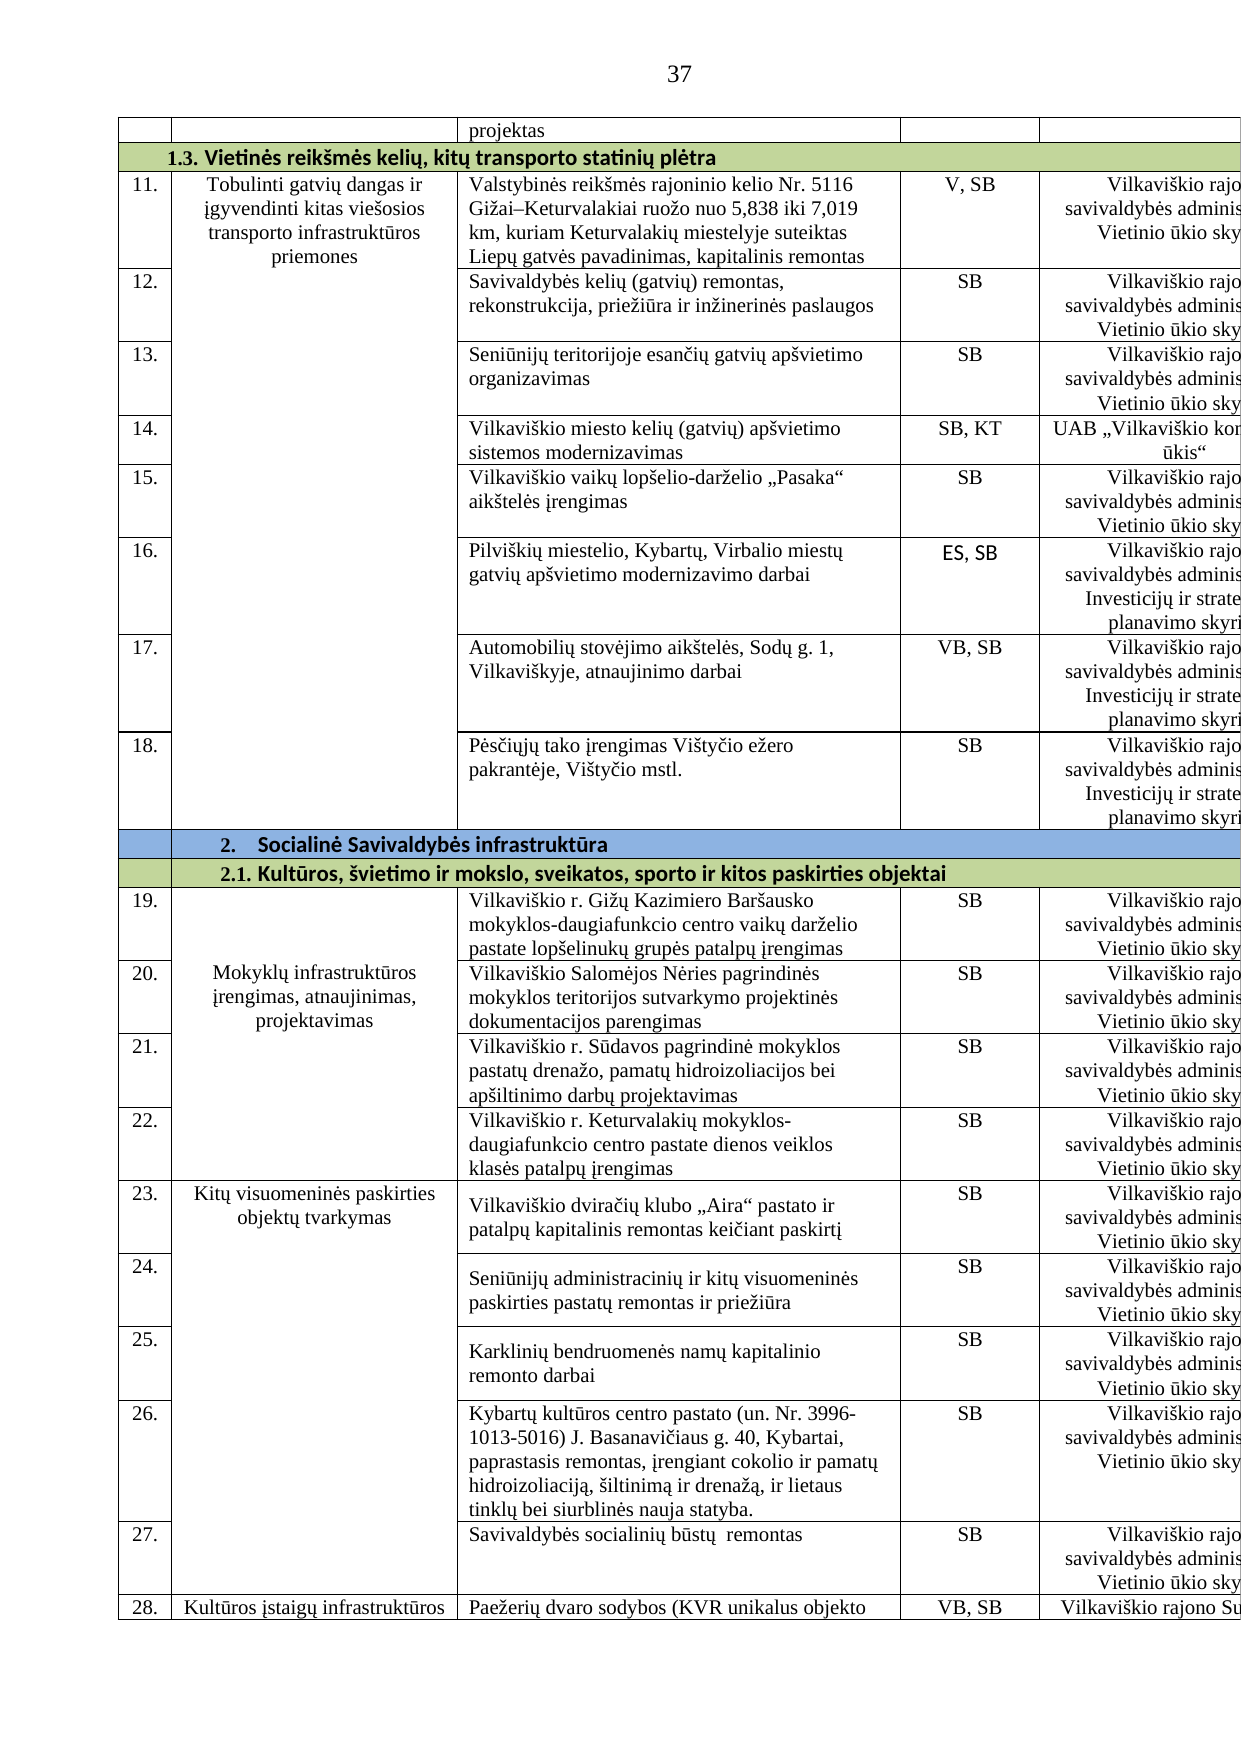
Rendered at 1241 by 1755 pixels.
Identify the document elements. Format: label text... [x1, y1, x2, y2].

table_cell SB [901, 269, 1039, 341]
table_cell [172, 118, 457, 142]
table_cell Vilkaviškio rajono savivaldybės administracijos Vietinio ūkio skyrius [1040, 269, 1240, 341]
table_cell VB, SB [901, 1595, 1039, 1619]
table_cell Seniūnijų administracinių ir kitų visuomeninės paskirties pastatų remontas ir priežiūra [458, 1254, 900, 1326]
table_cell Vilkaviškio rajono savivaldybės administracijos Vietinio ūkio skyrius [1040, 1181, 1240, 1253]
table_cell 28. [119, 1595, 171, 1619]
table_cell UAB „Vilkaviškio vandenys“ [1040, 118, 1240, 142]
table_cell 18. [119, 733, 171, 829]
table_cell Vilkaviškio rajono savivaldybės administracijos Vietinio ūkio skyrius [1040, 961, 1240, 1033]
table_cell Vilkaviškio rajono savivaldybės administracijos Vietinio ūkio skyrius [1040, 465, 1240, 537]
table_cell Savivaldybės socialinių būstų remontas [458, 1522, 900, 1594]
table_cell Seniūnijų teritorijoje esančių gatvių apšvietimo organizavimas [458, 342, 900, 414]
table_cell 21. [119, 1034, 171, 1107]
table_cell 2. Socialinė Savivaldybės infrastruktūra [172, 830, 1240, 858]
table_cell Vilkaviškio r. Sūdavos pagrindinė mokyklos pastatų drenažo, pamatų hidroizoliacijos bei apšiltinimo darbų projektavimas [458, 1034, 900, 1107]
table_cell Vilkaviškio rajono savivaldybės administracijos Investicijų ir strateginio planavimo skyrius [1040, 733, 1240, 829]
table_cell Vilkaviškio rajono savivaldybės administracijos Investicijų ir strateginio planavimo skyrius [1040, 635, 1240, 731]
table_cell ES, SB [901, 538, 1039, 634]
table_cell Kybartų kultūros centro pastato (un. Nr. 3996-1013-5016) J. Basanavičiaus g. 40, Kybartai, paprastasis remontas, įrengiant cokolio ir pamatų hidroizoliaciją, šiltinimą ir drenažą, ir lietaus tinklų bei siurblinės nauja statyba. [458, 1401, 900, 1521]
table_cell [901, 118, 1039, 142]
table_cell 1.3. Vietinės reikšmės kelių, kitų transporto statinių plėtra [119, 143, 1240, 171]
table_cell Vilkaviškio Salomėjos Nėries pagrindinės mokyklos teritorijos sutvarkymo projektinės dokumentacijos parengimas [458, 961, 900, 1033]
table_cell Paežerių dvaro sodybos (KVR unikalus objekto [458, 1595, 900, 1619]
table_cell 23. [119, 1181, 171, 1253]
table_cell SB [901, 1108, 1039, 1180]
table_cell Vilkaviškio rajono savivaldybės administracijos Vietinio ūkio skyrius [1040, 1327, 1240, 1399]
table_cell SB [901, 1034, 1039, 1107]
table_cell 20. [119, 961, 171, 1033]
table_cell Vilkaviškio vaikų lopšelio-darželio „Pasaka“ aikštelės įrengimas [458, 465, 900, 537]
table_cell 24. [119, 1254, 171, 1326]
table_cell Vilkaviškio rajono savivaldybės administracijos Vietinio ūkio skyrius [1040, 172, 1240, 268]
table_cell Vilkaviškio rajono savivaldybės administracijos Investicijų ir strateginio planavimo skyrius [1040, 538, 1240, 634]
table_cell 16. [119, 538, 171, 634]
table_cell SB [901, 1327, 1039, 1399]
table_cell Savivaldybės kelių (gatvių) remontas, rekonstrukcija, priežiūra ir inžinerinės paslaugos [458, 269, 900, 341]
table_cell SB [901, 342, 1039, 414]
table_cell SB [901, 1181, 1039, 1253]
table_cell SB [901, 465, 1039, 537]
table_cell SB [901, 1254, 1039, 1326]
table_cell UAB „Vilkaviškio komunalinis ūkis“ [1040, 416, 1240, 464]
table_cell [119, 859, 171, 887]
table_cell SB [901, 733, 1039, 829]
table_cell SB [901, 1522, 1039, 1594]
table_cell Vilkaviškio dviračių klubo „Aira“ pastato ir patalpų kapitalinis remontas keičiant paskirtį [458, 1181, 900, 1253]
table_cell Vilkaviškio r. Keturvalakių mokyklos-daugiafunkcio centro pastate dienos veiklos klasės patalpų įrengimas [458, 1108, 900, 1180]
table_cell projektas [458, 118, 900, 142]
table_cell 2.1. Kultūros, švietimo ir mokslo, sveikatos, sporto ir kitos paskirties objektai [172, 859, 1240, 887]
table_cell Valstybinės reikšmės rajoninio kelio Nr. 5116 Gižai–Keturvalakiai ruožo nuo 5,838 iki 7,019 km, kuriam Keturvalakių miestelyje suteiktas Liepų gatvės pavadinimas, kapitalinis remontas [458, 172, 900, 268]
table_cell Pėsčiųjų tako įrengimas Vištyčio ežero pakrantėje, Vištyčio mstl. [458, 733, 900, 829]
table_cell Karklinių bendruomenės namų kapitalinio remonto darbai [458, 1327, 900, 1399]
table_cell SB [901, 961, 1039, 1033]
table_cell 17. [119, 635, 171, 731]
table_cell Vilkaviškio r. Gižų Kazimiero Baršausko mokyklos-daugiafunkcio centro vaikų darželio pastate lopšelinukų grupės patalpų įrengimas [458, 888, 900, 960]
table_cell Vilkaviškio rajono Suvalkijos (Sūduvos) kultūros centras / Vilkaviškio rajono savivaldybės administracijos Investicijų ir strateginio planavimo skyrius [1040, 1595, 1240, 1619]
table_cell [119, 118, 171, 142]
table_cell 13. [119, 342, 171, 414]
table_cell 19. [119, 888, 171, 960]
table_cell Pilviškių miestelio, Kybartų, Virbalio miestų gatvių apšvietimo modernizavimo darbai [458, 538, 900, 634]
table_cell [119, 830, 171, 858]
table_cell Mokyklų infrastruktūros įrengimas, atnaujinimas, projektavimas [172, 888, 457, 1180]
table_cell Vilkaviškio rajono savivaldybės administracijos Vietinio ūkio skyrius [1040, 1254, 1240, 1326]
table_cell SB [901, 888, 1039, 960]
table_cell 27. [119, 1522, 171, 1594]
table_cell Tobulinti gatvių dangas ir įgyvendinti kitas viešosios transporto infrastruktūros priemones [172, 172, 457, 829]
table_cell Vilkaviškio rajono savivaldybės administracijos Vietinio ūkio skyrius [1040, 1034, 1240, 1107]
table_cell SB [901, 1401, 1039, 1521]
table_cell 15. [119, 465, 171, 537]
table_cell 25. [119, 1327, 171, 1399]
table_cell Kultūros įstaigų infrastruktūros [172, 1595, 457, 1619]
table_cell Kitų visuomeninės paskirties objektų tvarkymas [172, 1181, 457, 1594]
table_cell 26. [119, 1401, 171, 1521]
table_cell Vilkaviškio rajono savivaldybės administracijos Vietinio ūkio skyrius [1040, 1108, 1240, 1180]
table_cell V, SB [901, 172, 1039, 268]
table_cell Automobilių stovėjimo aikštelės, Sodų g. 1, Vilkaviškyje, atnaujinimo darbai [458, 635, 900, 731]
table_cell Vilkaviškio rajono savivaldybės administracijos Vietinio ūkio skyrius [1040, 888, 1240, 960]
table_cell 14. [119, 416, 171, 464]
table_cell Vilkaviškio miesto kelių (gatvių) apšvietimo sistemos modernizavimas [458, 416, 900, 464]
table_cell 11. [119, 172, 171, 268]
table_cell Vilkaviškio rajono savivaldybės administracijos Vietinio ūkio skyrius [1040, 1401, 1240, 1521]
table_cell SB, KT [901, 416, 1039, 464]
table_cell Vilkaviškio rajono savivaldybės administracijos Vietinio ūkio skyrius [1040, 1522, 1240, 1594]
table_cell 12. [119, 269, 171, 341]
table_cell VB, SB [901, 635, 1039, 731]
table_cell Vilkaviškio rajono savivaldybės administracijos Vietinio ūkio skyrius [1040, 342, 1240, 414]
table_cell 22. [119, 1108, 171, 1180]
